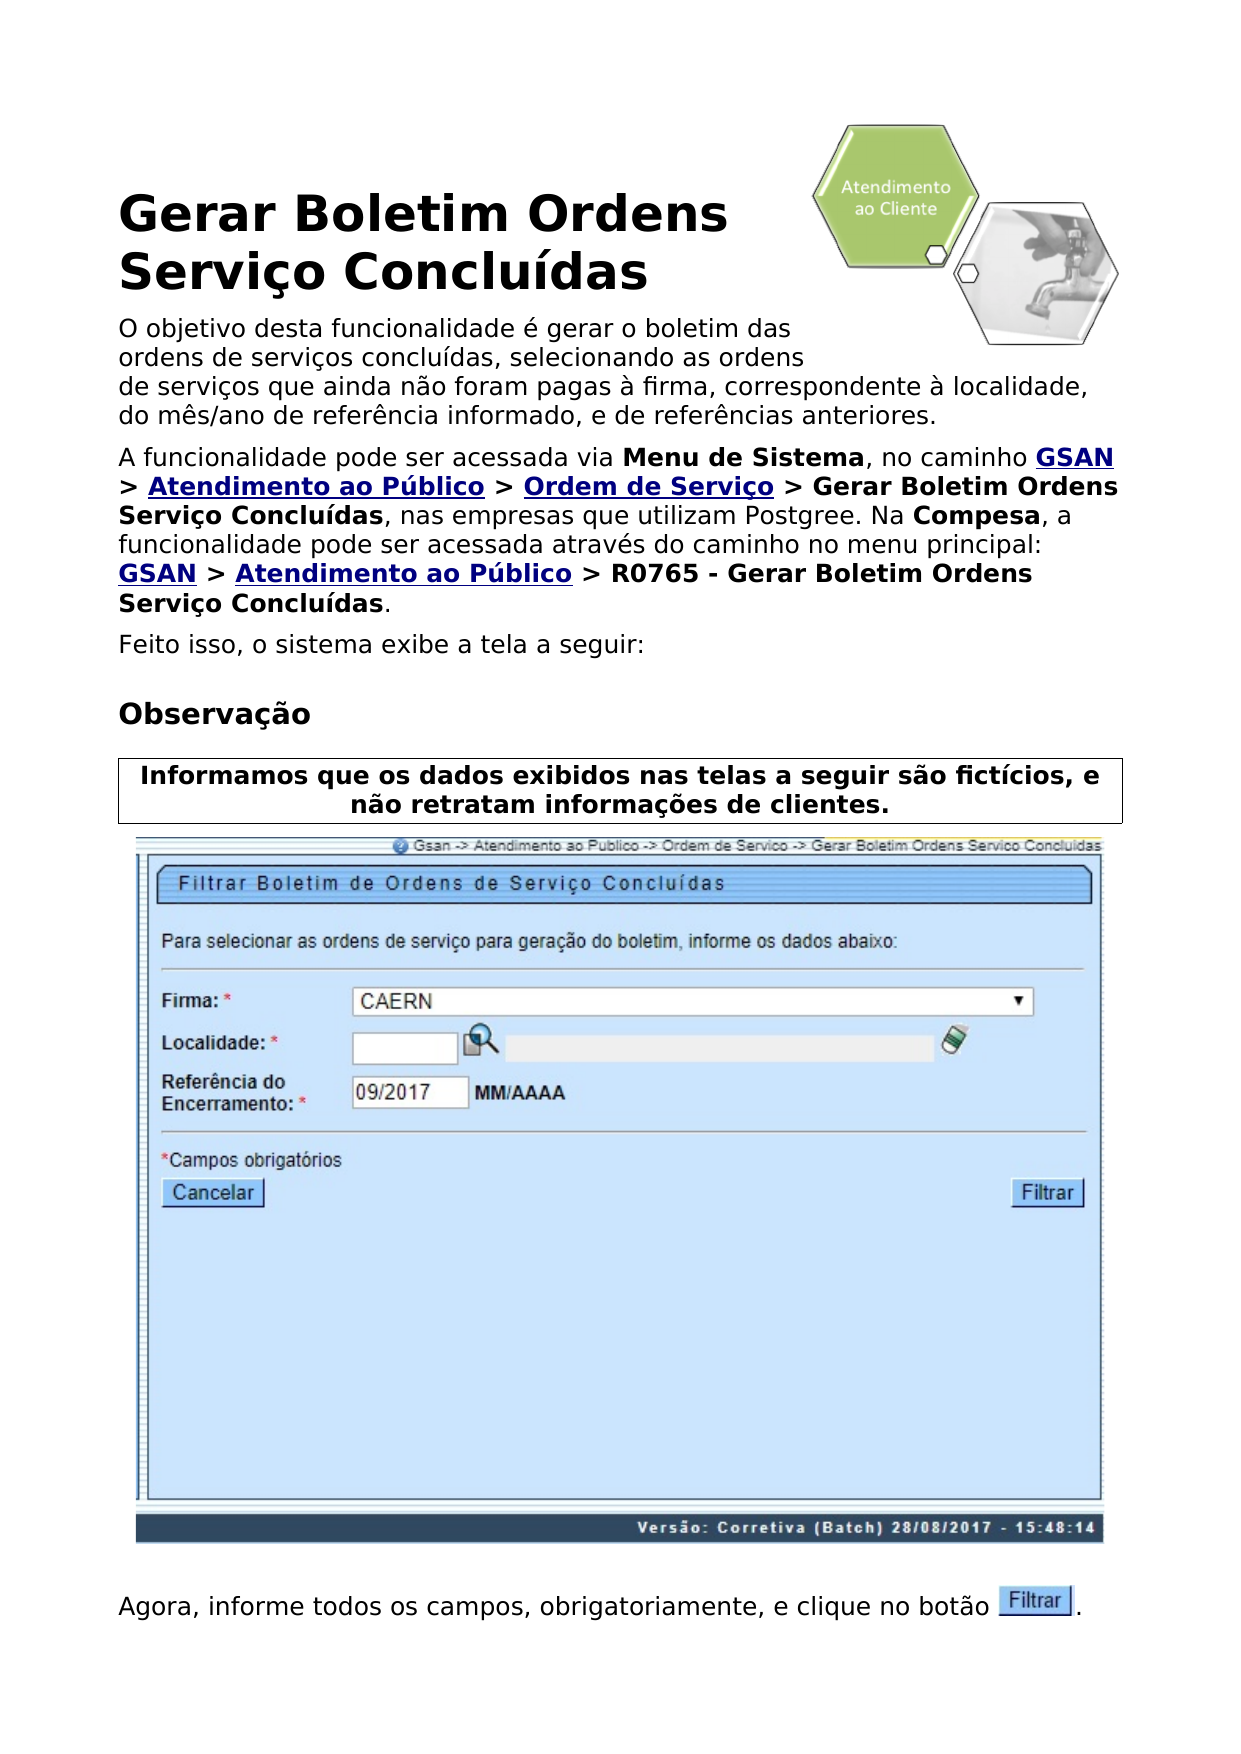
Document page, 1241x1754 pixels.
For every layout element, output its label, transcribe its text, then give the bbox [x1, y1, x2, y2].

picture [998, 1585, 1075, 1616]
picture [135, 837, 1105, 1544]
text Agora, informe todos os campos, obrigatoriamente, e clique no botão . [118, 1585, 1122, 1621]
text A funcionalidade pode ser acessada via Menu de Sistema, no caminho GSAN > Atendimento ao Público > Ordem de Serviço > Gerar Boletim Ordens Serviço Concluídas, nas empresas que utilizam Postgree. Na Compesa, a funcionalidade pode ser acessada através do caminho no menu principal: GSAN > Atendimento ao Público > R0765 - Gerar Boletim Ordens Serviço Concluídas. [118, 443, 1122, 618]
text O objetivo desta funcionalidade é gerar o boletim das ordens de serviços concluídas, selecionando as ordens de serviços que ainda não foram pagas à firma, correspondente à localidade, do mês/ano de referência informado, e de referências anteriores. [118, 314, 1122, 430]
text Feito isso, o sistema exibe a tela a seguir: [118, 630, 1122, 659]
subtitle Gerar Boletim Ordens Serviço Concluídas [118, 185, 809, 301]
subtitle Observação [118, 697, 1122, 731]
table_header Informamos que os dados exibidos nas telas a seguir são fictícios, e não retratam informações de clientes. [119, 759, 1122, 823]
picture [809, 118, 1123, 351]
